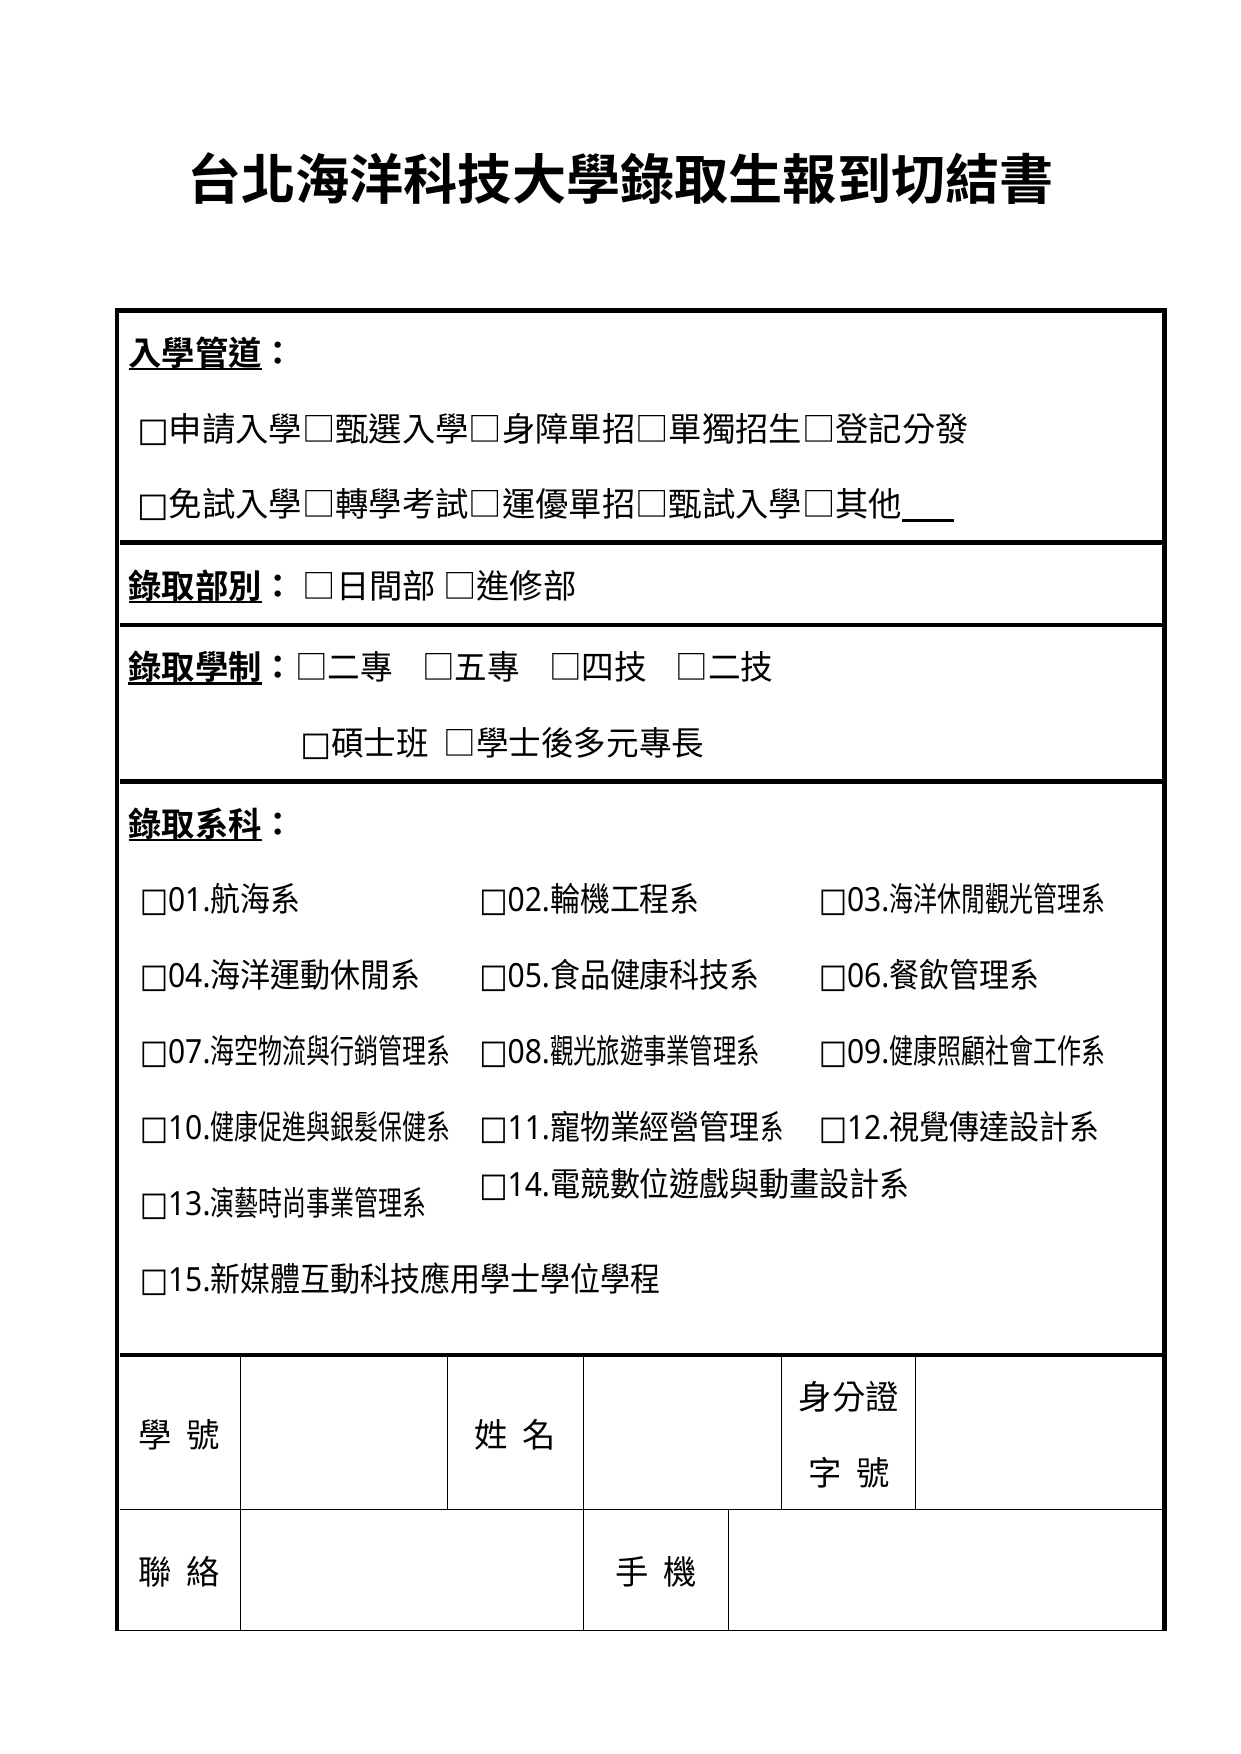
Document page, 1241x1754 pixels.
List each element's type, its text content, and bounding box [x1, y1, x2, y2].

table_cell □13.演藝時尚事業管理系 [128, 1163, 468, 1239]
table_cell 錄取系科： [119, 780, 1162, 1352]
table_header □03.海洋休閒觀光管理系 [807, 860, 1147, 935]
table_cell □08.觀光旅遊事業管理系 [468, 1011, 807, 1087]
table_header 入學管道： □申請入學□甄選入學□身障單招□單獨招生□登記分發 □免試入學□轉學考試□運優單招□甄試入學□其他 [119, 313, 1162, 540]
text 台北海洋科技大學錄取生報到切結書 [118, 119, 1122, 232]
table_cell 學 號 [119, 1354, 240, 1509]
table_cell □11.寵物業經營管理系 [468, 1087, 807, 1163]
table_cell [241, 1357, 447, 1509]
table_cell [584, 1357, 781, 1509]
table_cell [916, 1357, 1162, 1509]
table_header □01.航海系 [128, 860, 468, 935]
table_cell □05.食品健康科技系 [468, 935, 807, 1011]
table_cell 錄取部別： □日間部 □進修部 [119, 541, 1162, 623]
table_cell □14.電競數位遊戲與動畫設計系 [468, 1163, 1147, 1239]
table_cell [241, 1510, 583, 1630]
table_cell [729, 1510, 1162, 1630]
table_cell 身分證字 號 [782, 1357, 915, 1509]
table_cell 聯 絡 [119, 1510, 240, 1630]
table_cell □12.視覺傳達設計系 [807, 1087, 1147, 1163]
table_header □02.輪機工程系 [468, 860, 807, 935]
table_cell 錄取學制：□二專 □五專 □四技 □二技 □碩士班 □學士後多元專長 [119, 624, 1162, 779]
table_cell □10.健康促進與銀髮保健系 [128, 1087, 468, 1163]
table_cell □06.餐飲管理系 [807, 935, 1147, 1011]
table_cell □07.海空物流與行銷管理系 [128, 1011, 468, 1087]
table_cell □09.健康照顧社會工作系 [807, 1011, 1147, 1087]
table_cell □15.新媒體互動科技應用學士學位學程 [128, 1239, 1147, 1314]
table_cell 姓 名 [448, 1357, 583, 1509]
table_cell 手 機 [584, 1510, 728, 1630]
table_cell □04.海洋運動休閒系 [128, 935, 468, 1011]
